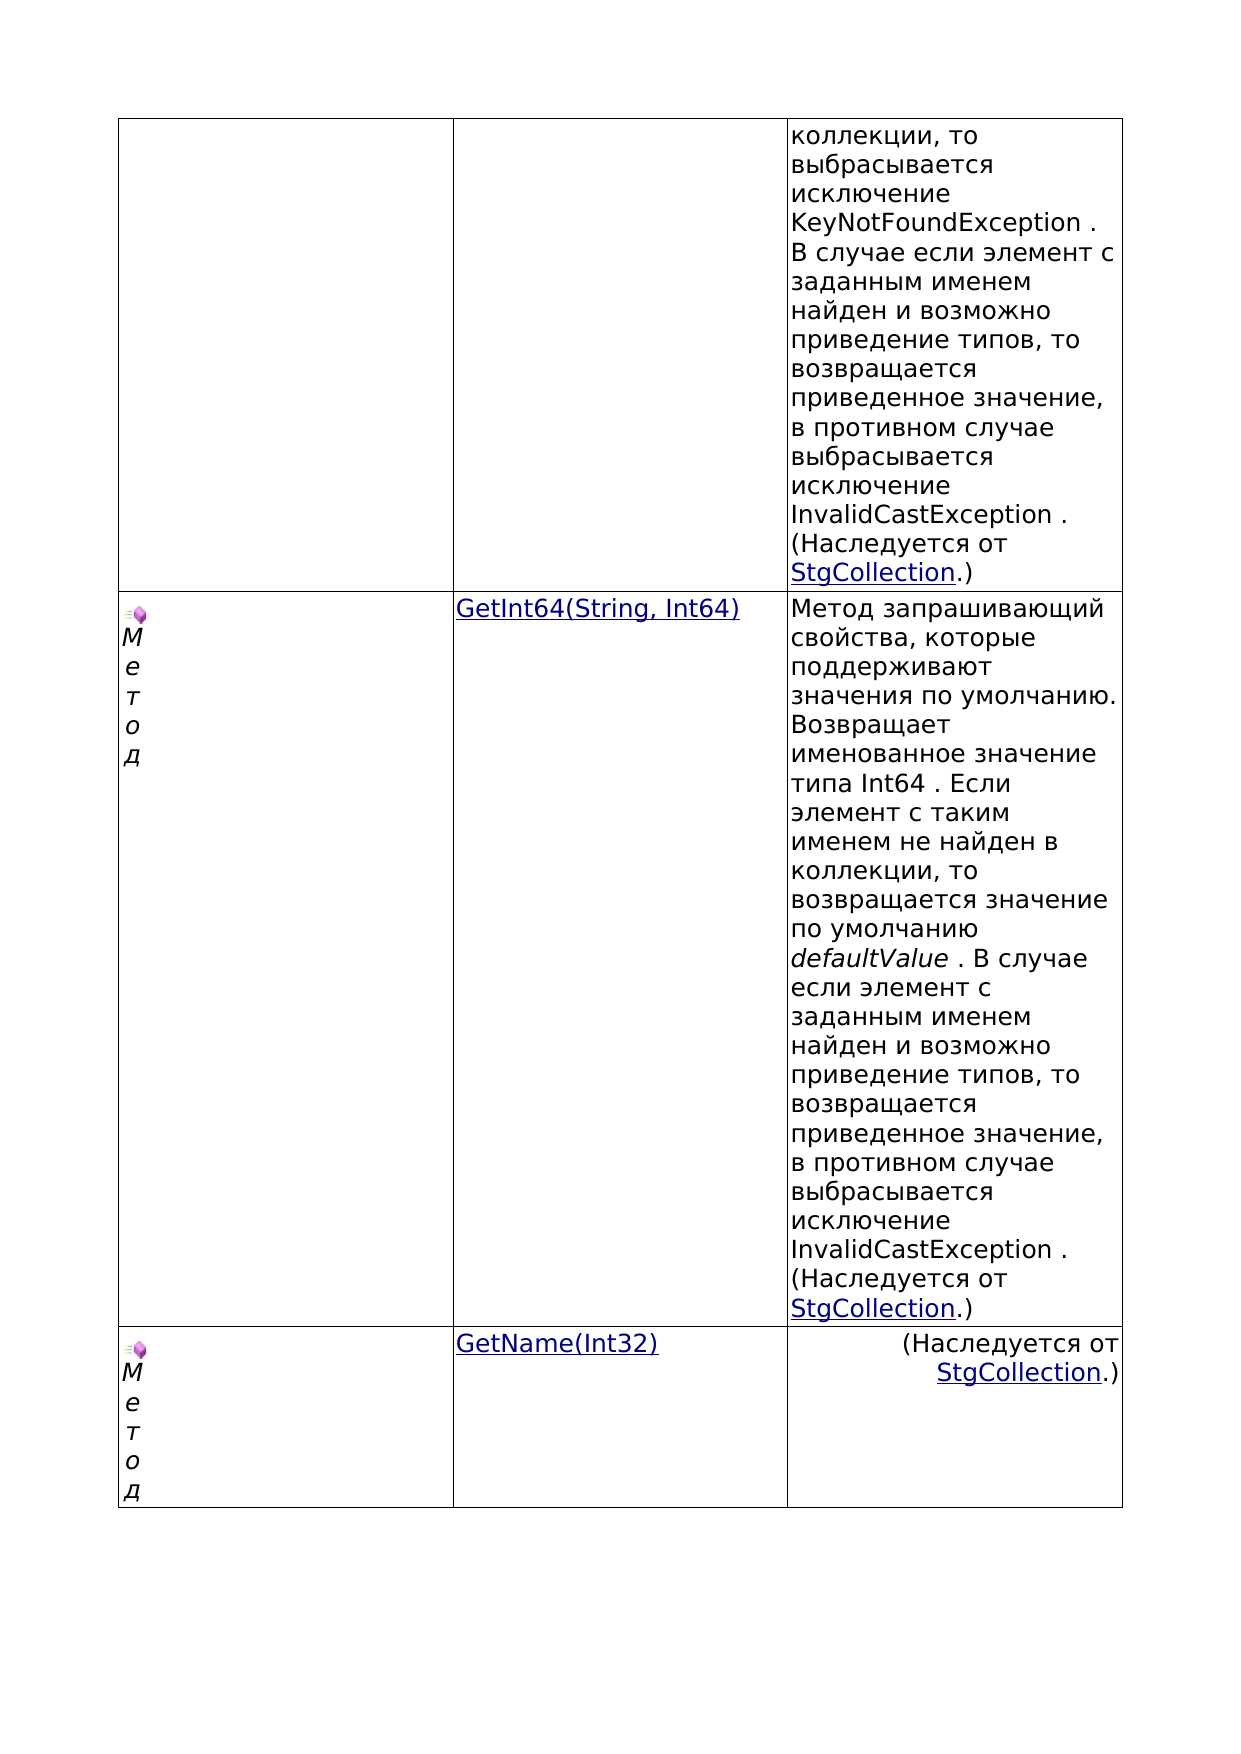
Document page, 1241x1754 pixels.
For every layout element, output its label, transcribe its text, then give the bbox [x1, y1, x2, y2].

picture [121, 1341, 147, 1359]
table_cell коллекции, то выбрасывается исключение KeyNotFoundException . В случае если элемент с заданным именем найден и возможно приведение типов, то возвращается приведенное значение, в противном случае выбрасывается исключение InvalidCastException . (Наследуется от StgCollection.) [788, 119, 1122, 591]
table_cell [119, 119, 453, 591]
table_cell [119, 592, 453, 1326]
table_cell [119, 1327, 453, 1507]
table_cell Метод запрашивающий свойства, которые поддерживают значения по умолчанию. Возвращает именованное значение типа Int64 . Если элемент с таким именем не найден в коллекции, то возвращается значение по умолчанию defaultValue . В случае если элемент с заданным именем найден и возможно приведение типов, то возвращается приведенное значение, в противном случае выбрасывается исключение InvalidCastException . (Наследуется от StgCollection.) [788, 592, 1122, 1326]
picture [121, 606, 147, 624]
table_cell GetInt64(String, Int64) [454, 592, 787, 1326]
table_cell (Наследуется от StgCollection.) [788, 1327, 1122, 1507]
table_cell GetName(Int32) [454, 1327, 787, 1507]
table_cell [454, 119, 787, 591]
